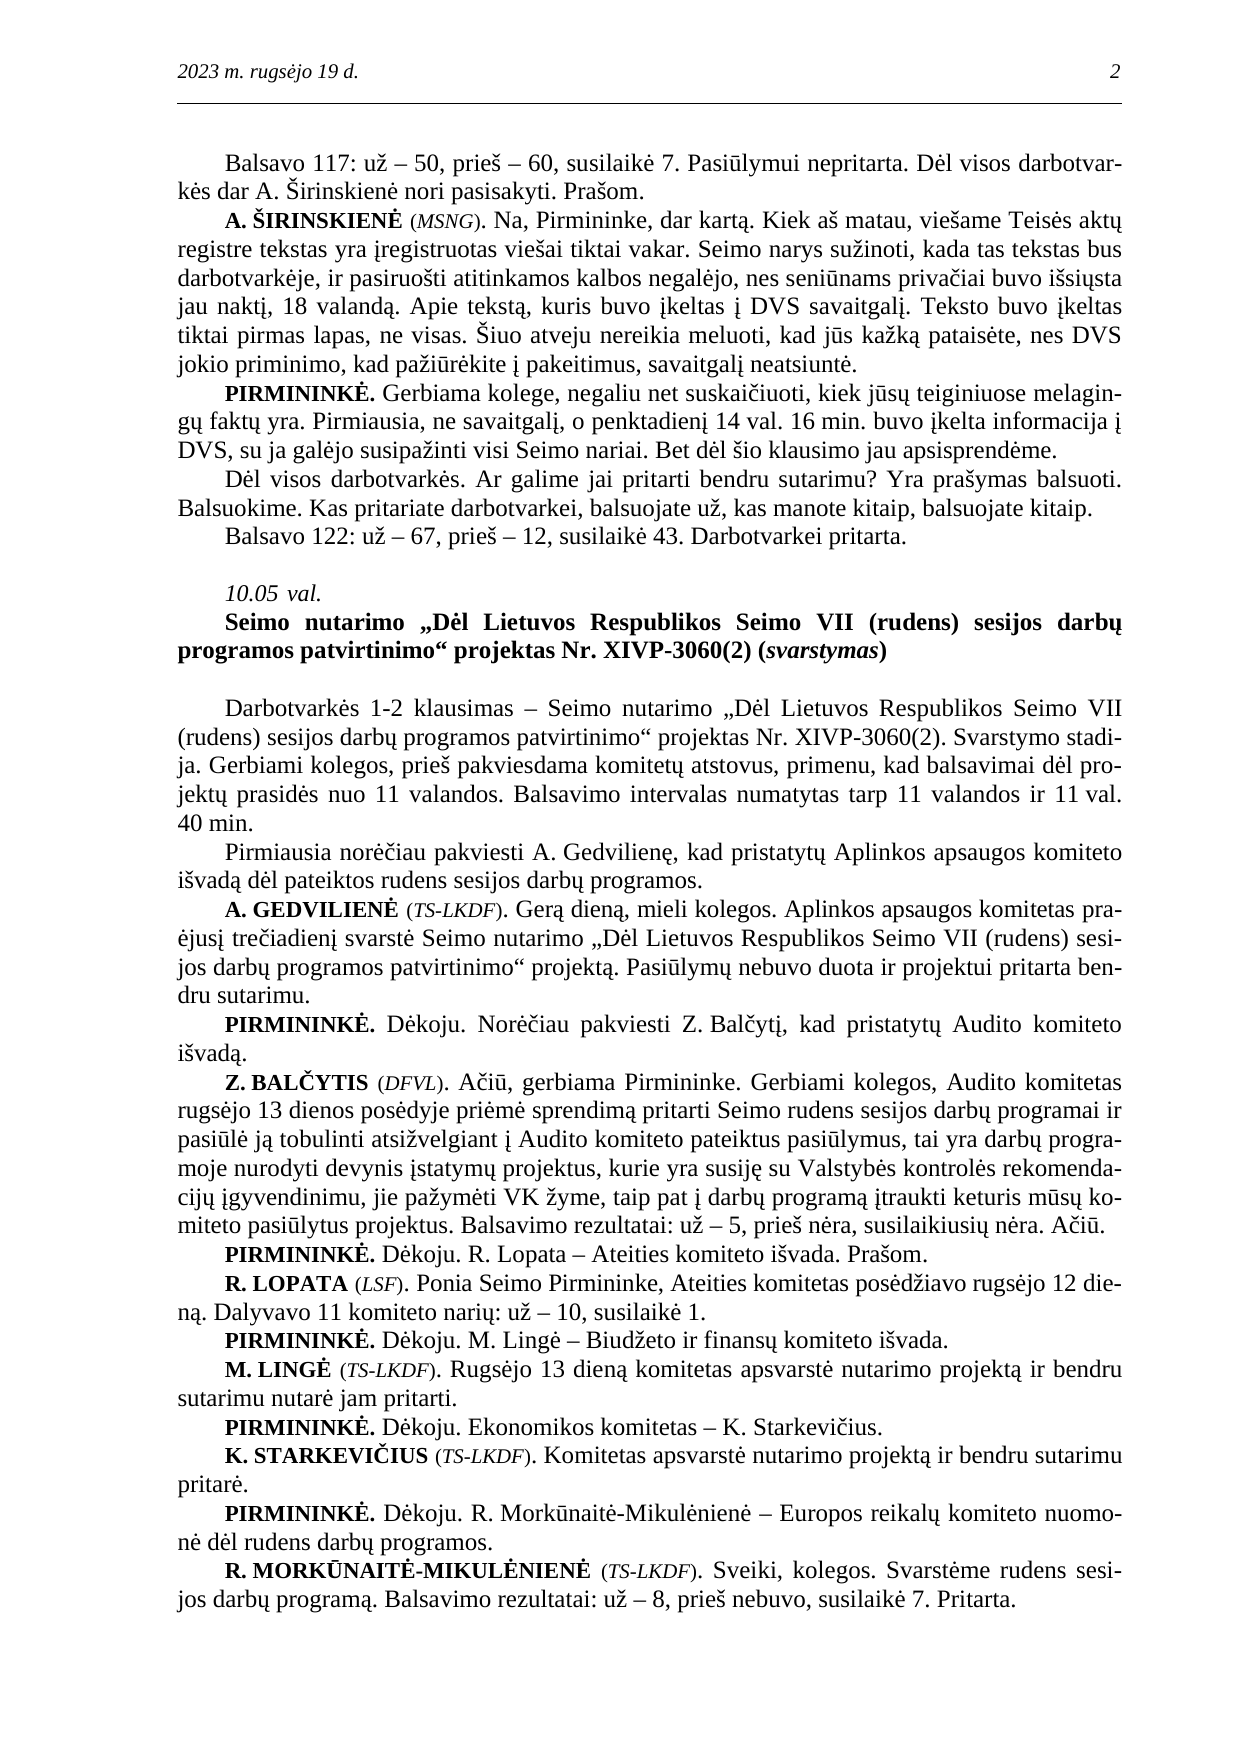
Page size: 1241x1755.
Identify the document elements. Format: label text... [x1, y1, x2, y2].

text Dar­bo­tvarkės 1-2 klau­si­mas – Sei­mo nu­ta­ri­mo „Dėl Lie­tu­vos Res­pub­li­kos Sei­mo VII (ru­dens) se­si­jos dar­bų pro­gra­mos pa­tvir­ti­ni­mo“ pro­jek­tas Nr. XIVP-3060(2). Svars­ty­mo sta­di­ja. Ger­bia­mi ko­le­gos, prieš pa­kvies­da­ma ko­mi­te­tų at­sto­vus, pri­me­nu, kad bal­sa­vi­mai dėl pro­jek­tų pra­si­dės nuo 11 va­lan­dos. Bal­sa­vi­mo in­ter­va­las nu­ma­ty­tas tarp 11 va­lan­dos ir 11 val. 40 min. [177, 693, 1122, 837]
text A. GEDVILIENĖ (TS-LKDF). Ge­rą die­ną, mie­li ko­le­gos. Ap­lin­kos ap­sau­gos ko­mi­te­tas pra­ėju­sį tre­čia­die­nį svars­tė Sei­mo nu­ta­ri­mo „Dėl Lie­tu­vos Res­pub­li­kos Sei­mo VII (ru­dens) se­si­jos dar­bų pro­gra­mos pa­tvir­ti­ni­mo“ pro­jek­tą. Pa­siū­ly­mų ne­bu­vo duo­ta ir pro­jek­tui pri­tar­ta ben­dru su­ta­ri­mu. [177, 894, 1122, 1009]
text 10.05 val. [224, 579, 1122, 607]
text PIRMININKĖ. Dė­ko­ju. No­rė­čiau pa­kvies­ti Z. Bal­čy­tį, kad pri­sta­ty­tų Au­di­to ko­mi­te­to išva­dą. [177, 1009, 1122, 1067]
text PIRMININKĖ. Dė­ko­ju. R. Mor­kū­nai­tė-Mi­ku­lė­nie­nė – Eu­ro­pos rei­ka­lų ko­mi­te­to nuo­mo­nė dėl ru­dens dar­bų pro­gra­mos. [177, 1498, 1122, 1555]
text Bal­sa­vo 122: už – 67, prieš – 12, su­si­lai­kė 43. Dar­bo­tvarkei pri­tar­ta. [177, 521, 1122, 550]
text M. LINGĖ (TS-LKDF). Rug­sė­jo 13 die­ną ko­mi­te­tas ap­svars­tė nu­ta­ri­mo pro­jek­tą ir ben­dru su­ta­ri­mu nu­ta­rė jam pri­tar­ti. [177, 1354, 1122, 1412]
text PIRMININKĖ. Ger­bia­ma ko­le­ge, ne­ga­liu net su­skai­čiuo­ti, kiek jū­sų tei­gi­niuo­se me­la­gin­gų fak­tų yra. Pir­miau­sia, ne sa­vait­ga­lį, o penk­ta­die­nį 14 val. 16 min. bu­vo įkel­ta in­for­ma­ci­ja į DVS, su ja ga­lė­jo su­si­pa­žin­ti vi­si Sei­mo na­riai. Bet dėl šio klau­si­mo jau ap­si­spren­dė­me. [177, 378, 1122, 464]
text Sei­mo nu­ta­ri­mo „Dėl Lie­tu­vos Res­pub­li­kos Sei­mo VII (ru­dens) se­si­jos dar­bų progra­mos pa­tvir­ti­ni­mo“ pro­jek­tas Nr. XIVP-3060(2) (svars­ty­mas) [177, 607, 1122, 664]
text Pir­miau­sia no­rė­čiau pa­kvies­ti A. Ged­vi­lie­nę, kad pri­sta­ty­tų Ap­lin­kos ap­sau­gos ko­mi­te­to iš­va­dą dėl pa­teik­tos ru­dens se­si­jos dar­bų pro­gra­mos. [177, 837, 1122, 894]
text R. MORKŪNAITĖ-MIKULĖNIENĖ (TS-LKDF). Svei­ki, ko­le­gos. Svars­tė­me ru­dens se­si­jos dar­bų pro­gra­mą. Bal­sa­vi­mo re­zul­ta­tai: už – 8, prieš ne­bu­vo, su­si­lai­kė 7. Pri­tar­ta. [177, 1555, 1122, 1613]
text Z. BALČYTIS (DFVL). Ačiū, ger­bia­ma Pir­mi­nin­ke. Ger­bia­mi ko­le­gos, Au­di­to ko­mi­te­tas rug­sė­jo 13 die­nos po­sė­dy­je pri­ėmė spren­di­mą pri­tar­ti Sei­mo ru­dens se­si­jos dar­bų pro­gra­mai ir pa­siū­lė ją to­bu­lin­ti at­si­žvel­giant į Au­di­to ko­mi­te­to pa­teik­tus pa­siū­ly­mus, tai yra dar­bų pro­gra­mo­je nu­ro­dy­ti de­vy­nis įsta­ty­mų pro­jek­tus, ku­rie yra su­si­ję su Vals­ty­bės kon­tro­lės re­ko­men­da­ci­jų įgy­ven­di­ni­mu, jie pa­žy­mė­ti VK žy­me, taip pat į dar­bų pro­gra­mą įtrauk­ti ke­tu­ris mū­sų ko­mi­te­to pa­siū­ly­tus pro­jek­tus. Bal­sa­vi­mo re­zul­ta­tai: už – 5, prieš nė­ra, su­si­lai­kiu­sių nė­ra. Ačiū. [177, 1067, 1122, 1239]
text R. LOPATA (LSF). Po­nia Sei­mo Pir­mi­nin­ke, At­ei­ties ko­mi­te­tas po­sė­džia­vo rug­sė­jo 12 die­ną. Da­ly­va­vo 11 ko­mi­te­to na­rių: už – 10, su­si­lai­kė 1. [177, 1268, 1122, 1325]
text Dėl vi­sos dar­bo­tvarkės. Ar ga­li­me jai pri­tar­ti ben­dru su­ta­ri­mu? Yra pra­šy­mas bal­suo­ti. Bal­suo­ki­me. Kas pri­ta­ria­te dar­bo­tvarkei, bal­suo­ja­te už, kas ma­no­te ki­taip, bal­suo­ja­te ki­taip. [177, 464, 1122, 521]
text PIRMININKĖ. Dė­ko­ju. R. Lo­pa­ta – At­ei­ties ko­mi­te­to iš­va­da. Pra­šom. [177, 1239, 1122, 1268]
text Bal­sa­vo 117: už – 50, prieš – 60, su­si­lai­kė 7. Pa­siū­ly­mui ne­pri­tar­ta. Dėl vi­sos dar­bo­tvar­kės dar A. Ši­rins­kie­nė no­ri pa­si­sa­ky­ti. Pra­šom. [177, 148, 1122, 205]
text PIRMININKĖ. Dė­ko­ju. M. Lin­gė – Biu­dže­to ir fi­nan­sų ko­mi­te­to iš­va­da. [177, 1325, 1122, 1354]
text PIRMININKĖ. Dė­ko­ju. Eko­no­mi­kos ko­mi­te­tas – K. Star­ke­vi­čius. [177, 1412, 1122, 1440]
text K. STARKEVIČIUS (TS-LKDF). Ko­mi­te­tas ap­svars­tė nu­ta­ri­mo pro­jek­tą ir ben­dru su­ta­ri­mu pri­ta­rė. [177, 1440, 1122, 1498]
text A. ŠIRINSKIENĖ (MSNG). Na, Pir­mi­nin­ke, dar kar­tą. Kiek aš ma­tau, vie­ša­me Tei­sės ak­tų re­gist­re teks­tas yra įre­gist­ruo­tas vie­šai tik­tai va­kar. Sei­mo na­rys su­ži­no­ti, ka­da tas teks­tas bus dar­bo­tvarkėje, ir pa­si­ruoš­ti ati­tin­ka­mos kal­bos ne­ga­lė­jo, nes se­niū­nams pri­va­čiai bu­vo iš­siųs­ta jau nak­tį, 18 va­lan­dą. Apie teks­tą, ku­ris bu­vo įkel­tas į DVS sa­vait­ga­lį. Teks­to bu­vo įkel­tas tik­tai pir­mas la­pas, ne vi­sas. Šiuo at­ve­ju ne­rei­kia me­luo­ti, kad jūs kaž­ką pa­tai­sė­te, nes DVS jo­kio pri­mi­ni­mo, kad pa­žiū­rė­ki­te į pa­kei­ti­mus, sa­vait­ga­lį ne­at­siun­tė. [177, 205, 1122, 378]
